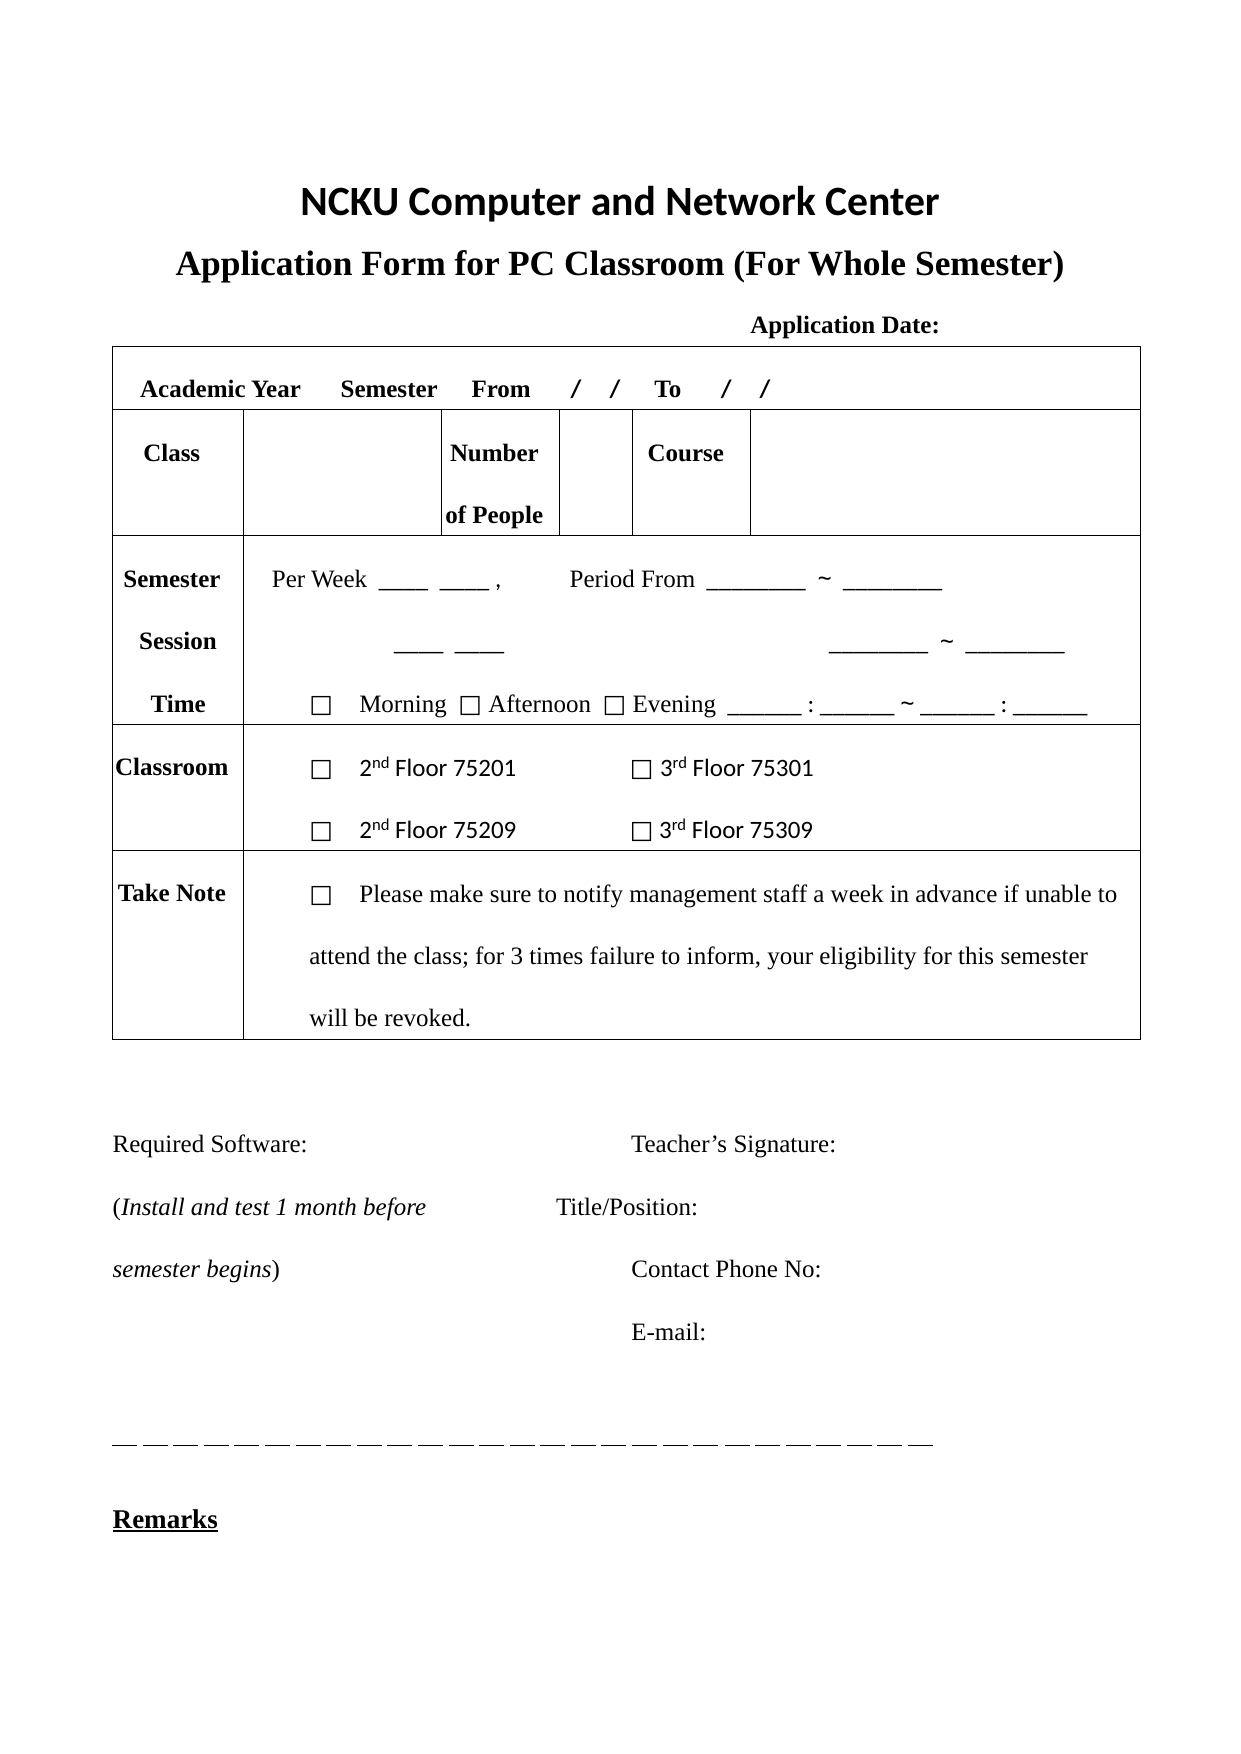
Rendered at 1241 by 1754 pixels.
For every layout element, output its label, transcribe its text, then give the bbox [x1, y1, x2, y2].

text ￣ ￣ ￣ ￣ ￣ ￣ ￣ ￣ ￣ ￣ ￣ ￣ ￣ ￣ ￣ ￣ ￣ ￣ ￣ ￣ ￣ ￣ ￣ ￣ ￣ ￣ ￣ [112, 1414, 1128, 1477]
text Application Form for PC Classroom (For Whole Semester) [112, 221, 1128, 283]
text (Install and test 1 month before Title/Position: [112, 1164, 1128, 1227]
text Required Software: Teacher’s Signature: [112, 1102, 1128, 1164]
text Remarks [112, 1477, 1128, 1539]
table_header Academic Year Semester From / / To / / [113, 347, 1140, 409]
table_cell Class [113, 410, 243, 535]
table_cell Course [633, 410, 750, 535]
text semester begins) Contact Phone No: [112, 1227, 1128, 1289]
text NCKU Computer and Network Center [112, 158, 1128, 221]
table_cell [244, 410, 441, 535]
table_cell Per Week ____ ____ , Period From ________ ~ ________ ____ ____ ________ ~ ________ Morning □ Afternoon □ Evening ______ : ______ ~ ______ : ______ [244, 536, 1140, 724]
table_cell Take Note [113, 851, 243, 1038]
table_cell Semester Session Time [113, 536, 243, 724]
table_cell Classroom [113, 725, 243, 850]
table_cell Number of People [442, 410, 559, 535]
table_cell 2nd Floor 75201 □ 3rd Floor 75301 2nd Floor 75209 □ 3rd Floor 75309 [244, 725, 1140, 850]
text Application Date: [562, 283, 1128, 346]
text E-mail: [112, 1289, 1128, 1352]
table_cell [560, 410, 632, 535]
table_cell Please make sure to notify management staff a week in advance if unable to attend the class; for 3 times failure to inform, your eligibility for this semester will be revoked. [244, 851, 1140, 1038]
table_cell [751, 410, 1140, 535]
